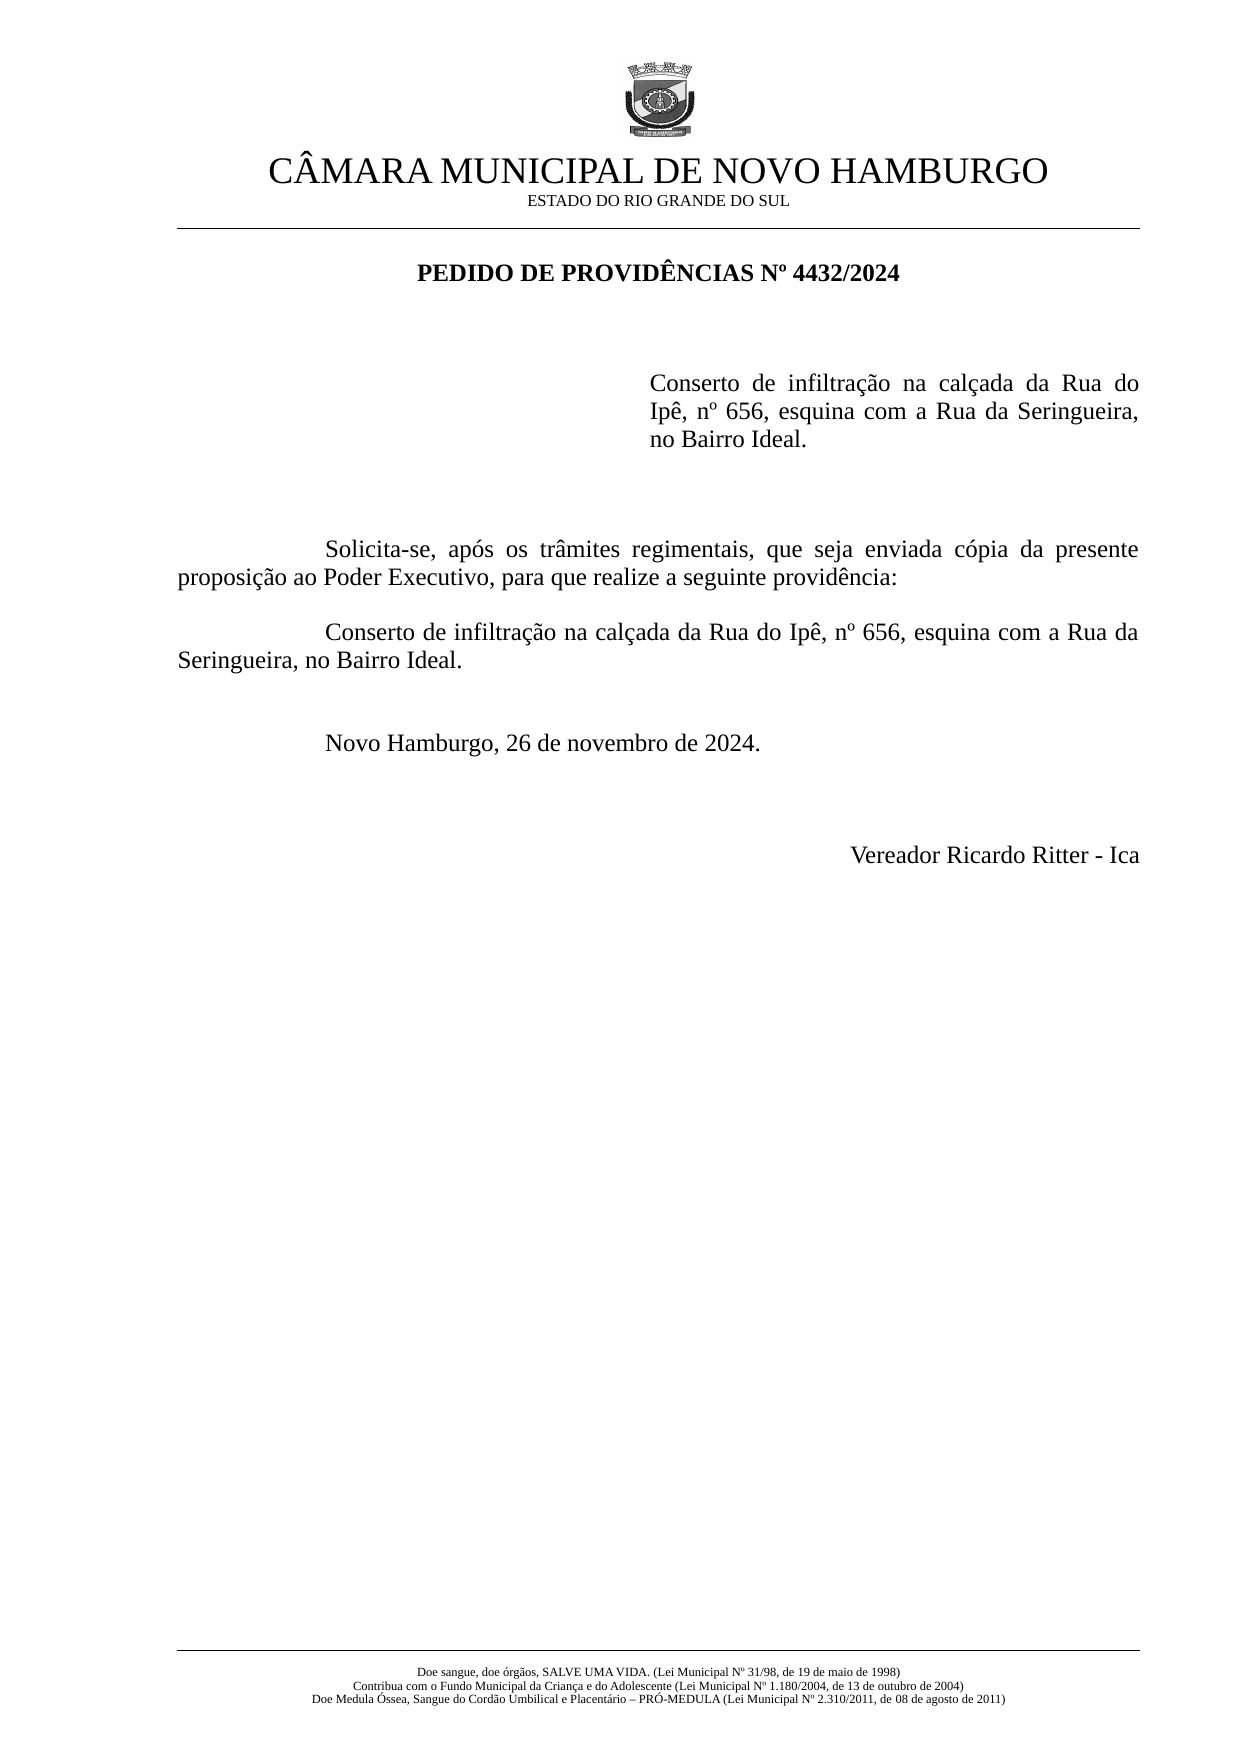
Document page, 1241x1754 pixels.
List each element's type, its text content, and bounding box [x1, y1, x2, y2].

list Conserto de infiltração na calçada da Rua do Ipê, nº 656, esquina com a Rua da Seringueira, no Bairro Ideal. [649, 369, 1140, 452]
text Conserto de infiltração na calçada da Rua do Ipê, nº 656, esquina com a Rua da Seringueira, no Bairro Ideal. [177, 618, 1140, 674]
text Vereador Ricardo Ritter - Ica [177, 842, 1140, 869]
text Solicita-se, após os trâmites regimentais, que seja enviada cópia da presente proposição ao Poder Executivo, para que realize a seguinte providência: [177, 535, 1140, 591]
text Novo Hamburgo, 26 de novembro de 2024. [177, 729, 1140, 757]
text PEDIDO DE PROVIDÊNCIAS Nº 4432/2024 [177, 259, 1140, 287]
